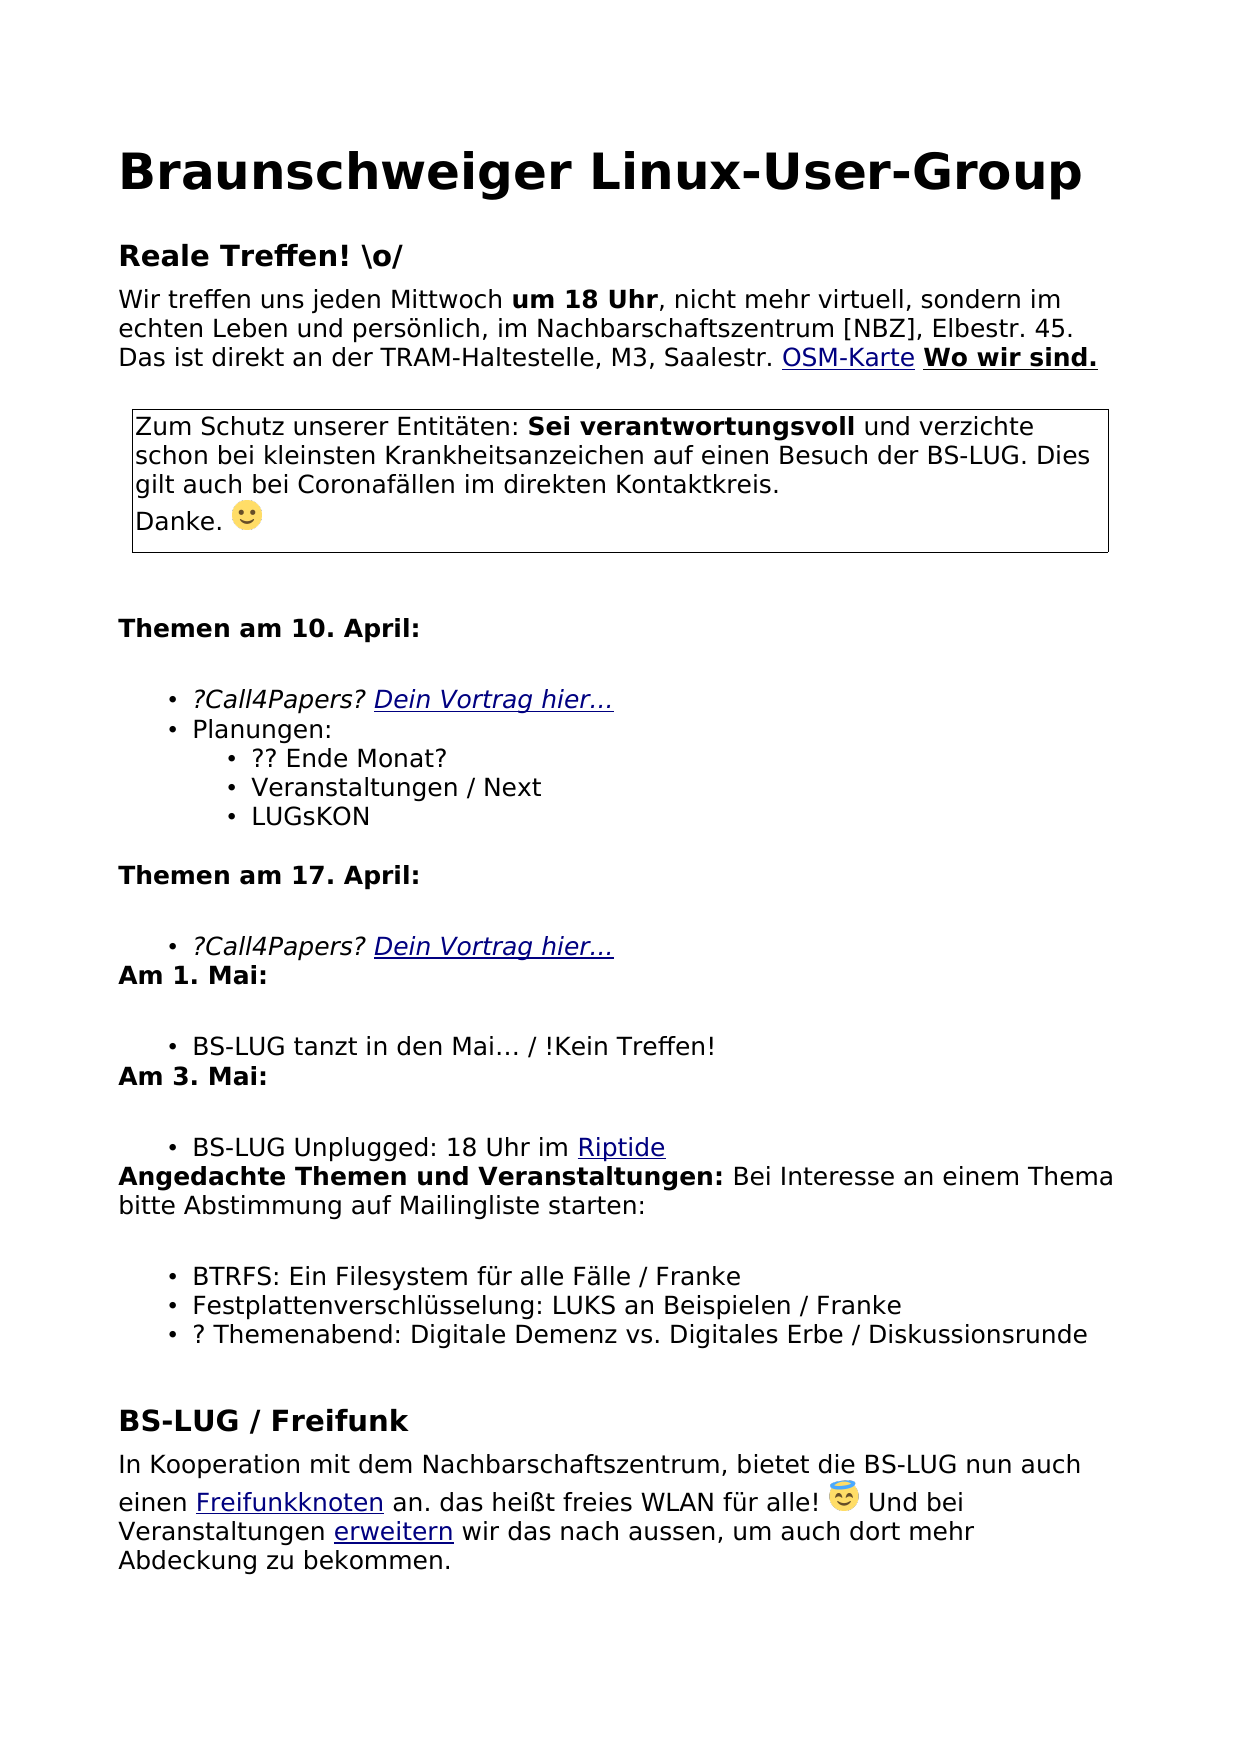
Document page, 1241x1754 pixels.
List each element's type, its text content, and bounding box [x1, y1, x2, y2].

list BS-LUG tanzt in den Mai… / !Kein Treffen! [177, 1032, 1122, 1062]
list ?? Ende Monat? [236, 744, 1122, 773]
table_header Zum Schutz unserer Entitäten: Sei verantwortungsvoll und verzichte schon bei kleinsten Krankheitsanzeichen auf einen Besuch der BS-LUG. Dies gilt auch bei Coronafällen im direkten Kontaktkreis. Danke. [133, 410, 1108, 552]
text Themen am 17. April: [118, 861, 1122, 890]
picture [231, 499, 263, 531]
subtitle Braunschweiger Linux-User-Group [118, 143, 1122, 201]
list LUGsKON [236, 802, 1122, 832]
text In Kooperation mit dem Nachbarschaftszentrum, bietet die BS-LUG nun auch einen Freifunkknoten an. das heißt freies WLAN für alle! Und bei Veranstaltungen erweitern wir das nach aussen, um auch dort mehr Abdeckung zu bekommen. [118, 1451, 1122, 1575]
list ?Call4Papers? Dein Vortrag hier... [177, 686, 1122, 715]
text Am 3. Mai: [118, 1062, 1122, 1091]
list Planungen: [177, 715, 1122, 744]
text Wir treffen uns jeden Mittwoch um 18 Uhr, nicht mehr virtuell, sondern im echten Leben und persönlich, im Nachbarschaftszentrum [NBZ], Elbestr. 45. Das ist direkt an der TRAM-Haltestelle, M3, Saalestr. OSM-Karte Wo wir sind. [118, 285, 1122, 373]
subtitle BS-LUG / Freifunk [118, 1404, 1122, 1438]
text Themen am 10. April: [118, 614, 1122, 644]
picture [828, 1480, 860, 1512]
text Am 1. Mai: [118, 961, 1122, 991]
list ? Themenabend: Digitale Demenz vs. Digitales Erbe / Diskussionsrunde [177, 1321, 1122, 1350]
list BS-LUG Unplugged: 18 Uhr im Riptide [177, 1133, 1122, 1162]
list BTRFS: Ein Filesystem für alle Fälle / Franke [177, 1262, 1122, 1291]
list ?Call4Papers? Dein Vortrag hier... [177, 932, 1122, 961]
subtitle Reale Treffen! \o/ [118, 239, 1122, 273]
list Festplattenverschlüsselung: LUKS an Beispielen / Franke [177, 1291, 1122, 1321]
text Angedachte Themen und Veranstaltungen: Bei Interesse an einem Thema bitte Abstimmung auf Mailingliste starten: [118, 1162, 1122, 1220]
list Veranstaltungen / Next [236, 773, 1122, 802]
